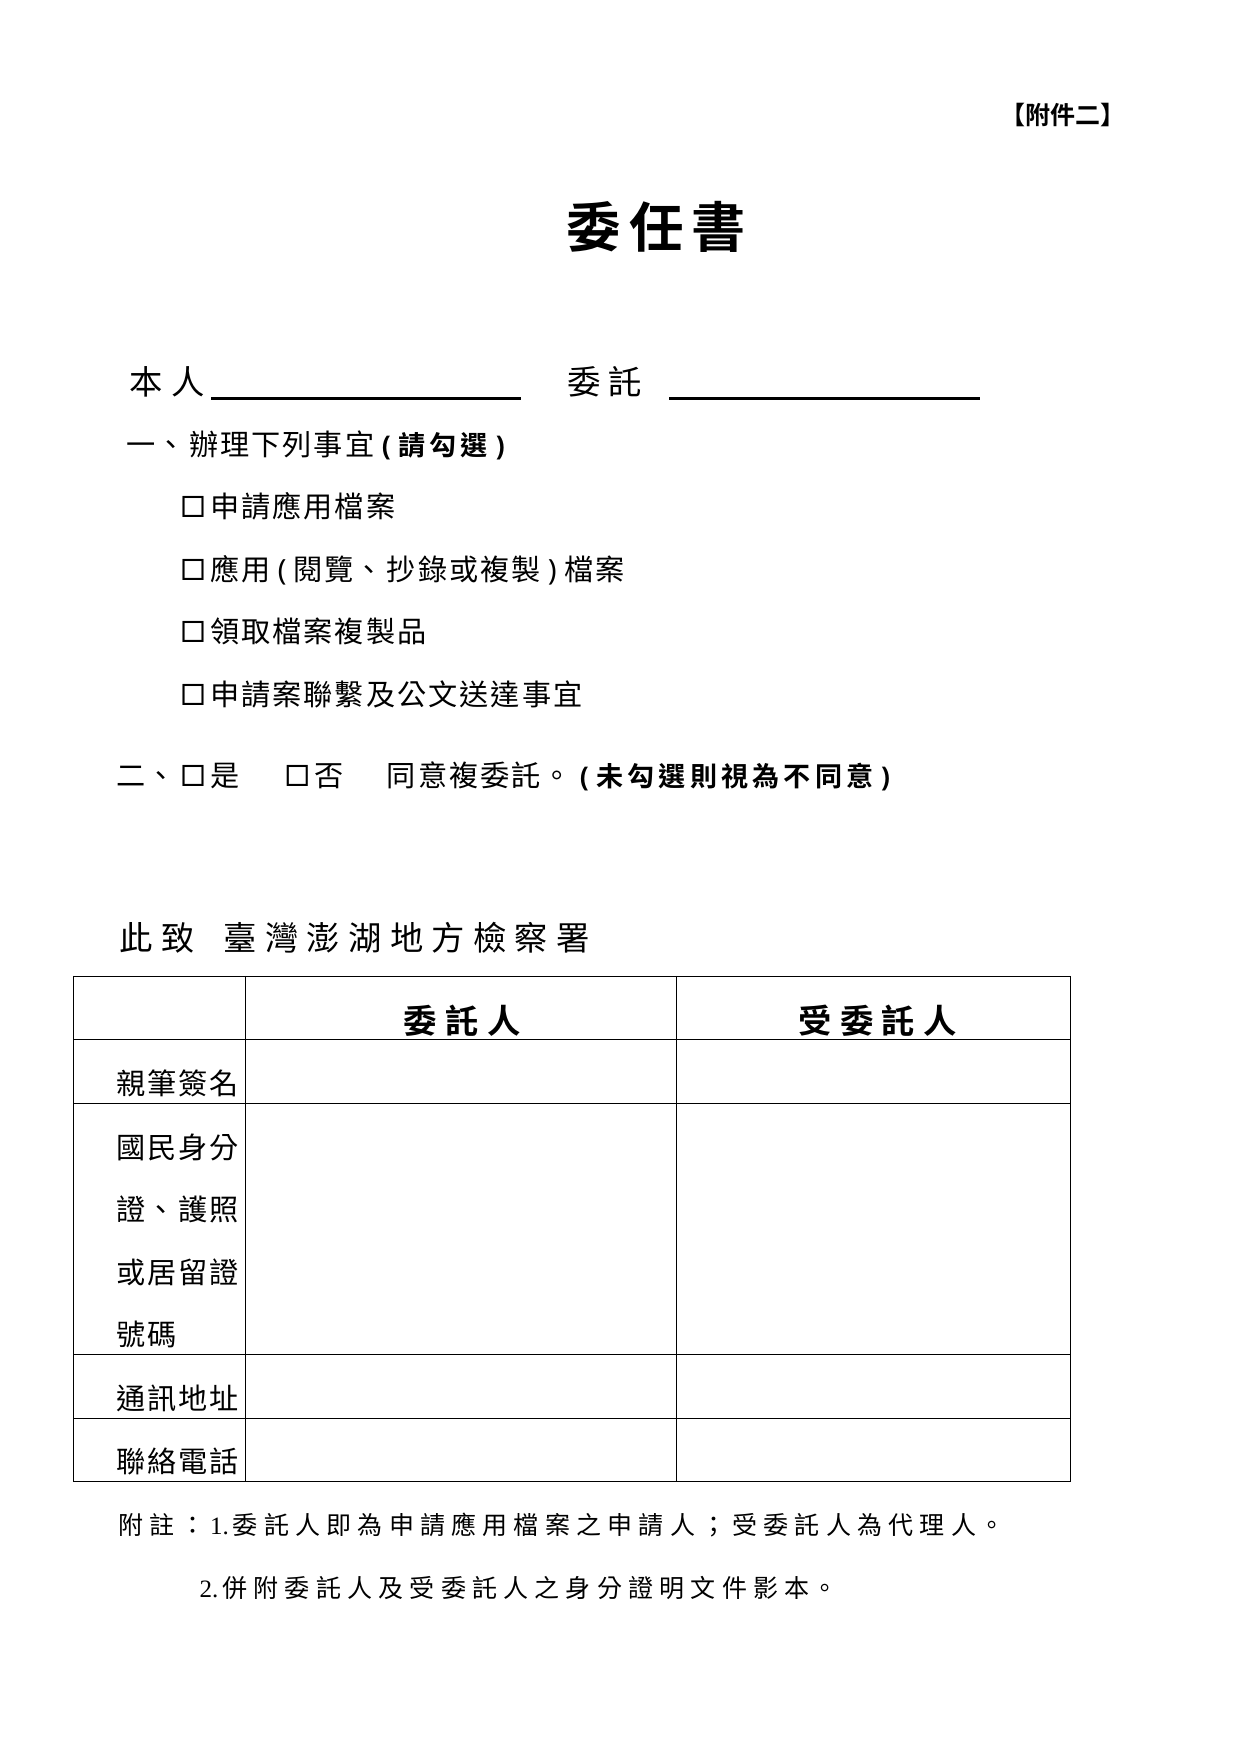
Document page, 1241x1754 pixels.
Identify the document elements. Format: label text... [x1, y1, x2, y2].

text 領取檔案複製品 [115, 588, 1125, 651]
table_header 委託人 [246, 977, 676, 1039]
table_cell [677, 1104, 1070, 1354]
text 應用(閱覽、抄錄或複製)檔案 [115, 526, 1125, 588]
text 一、辦理下列事宜(請勾選) [115, 401, 1125, 463]
table_cell 聯絡電話 [74, 1419, 245, 1481]
text 申請案聯繫及公文送達事宜 [115, 651, 1125, 713]
text 本人 委託 [115, 338, 1125, 401]
table_cell [246, 1040, 676, 1103]
table_cell [246, 1355, 676, 1417]
text 附註：1.委託人即為申請應用檔案之申請人；受委託人為代理人。 [115, 1482, 1125, 1544]
text 申請應用檔案 [115, 463, 1125, 526]
table_cell [246, 1104, 676, 1354]
text 【附件二】 [115, 96, 1125, 132]
table_header [74, 977, 245, 1039]
table_cell [677, 1419, 1070, 1481]
table_cell [677, 1355, 1070, 1417]
text 此致 臺灣澎湖地方檢察署 [115, 894, 1125, 957]
table_cell 親筆簽名 [74, 1040, 245, 1103]
text 2.併附委託人及受委託人之身分證明文件影本。 [115, 1544, 1125, 1607]
text 二、是 否 同意複委託。(未勾選則視為不同意) [115, 732, 1125, 794]
table_cell 國民身分證、護照或居留證號碼 [74, 1104, 245, 1354]
table_cell [677, 1040, 1070, 1103]
text 委任書 [115, 151, 1197, 276]
table_cell [246, 1419, 676, 1481]
table_header 受委託人 [677, 977, 1070, 1039]
table_cell 通訊地址 [74, 1355, 245, 1417]
